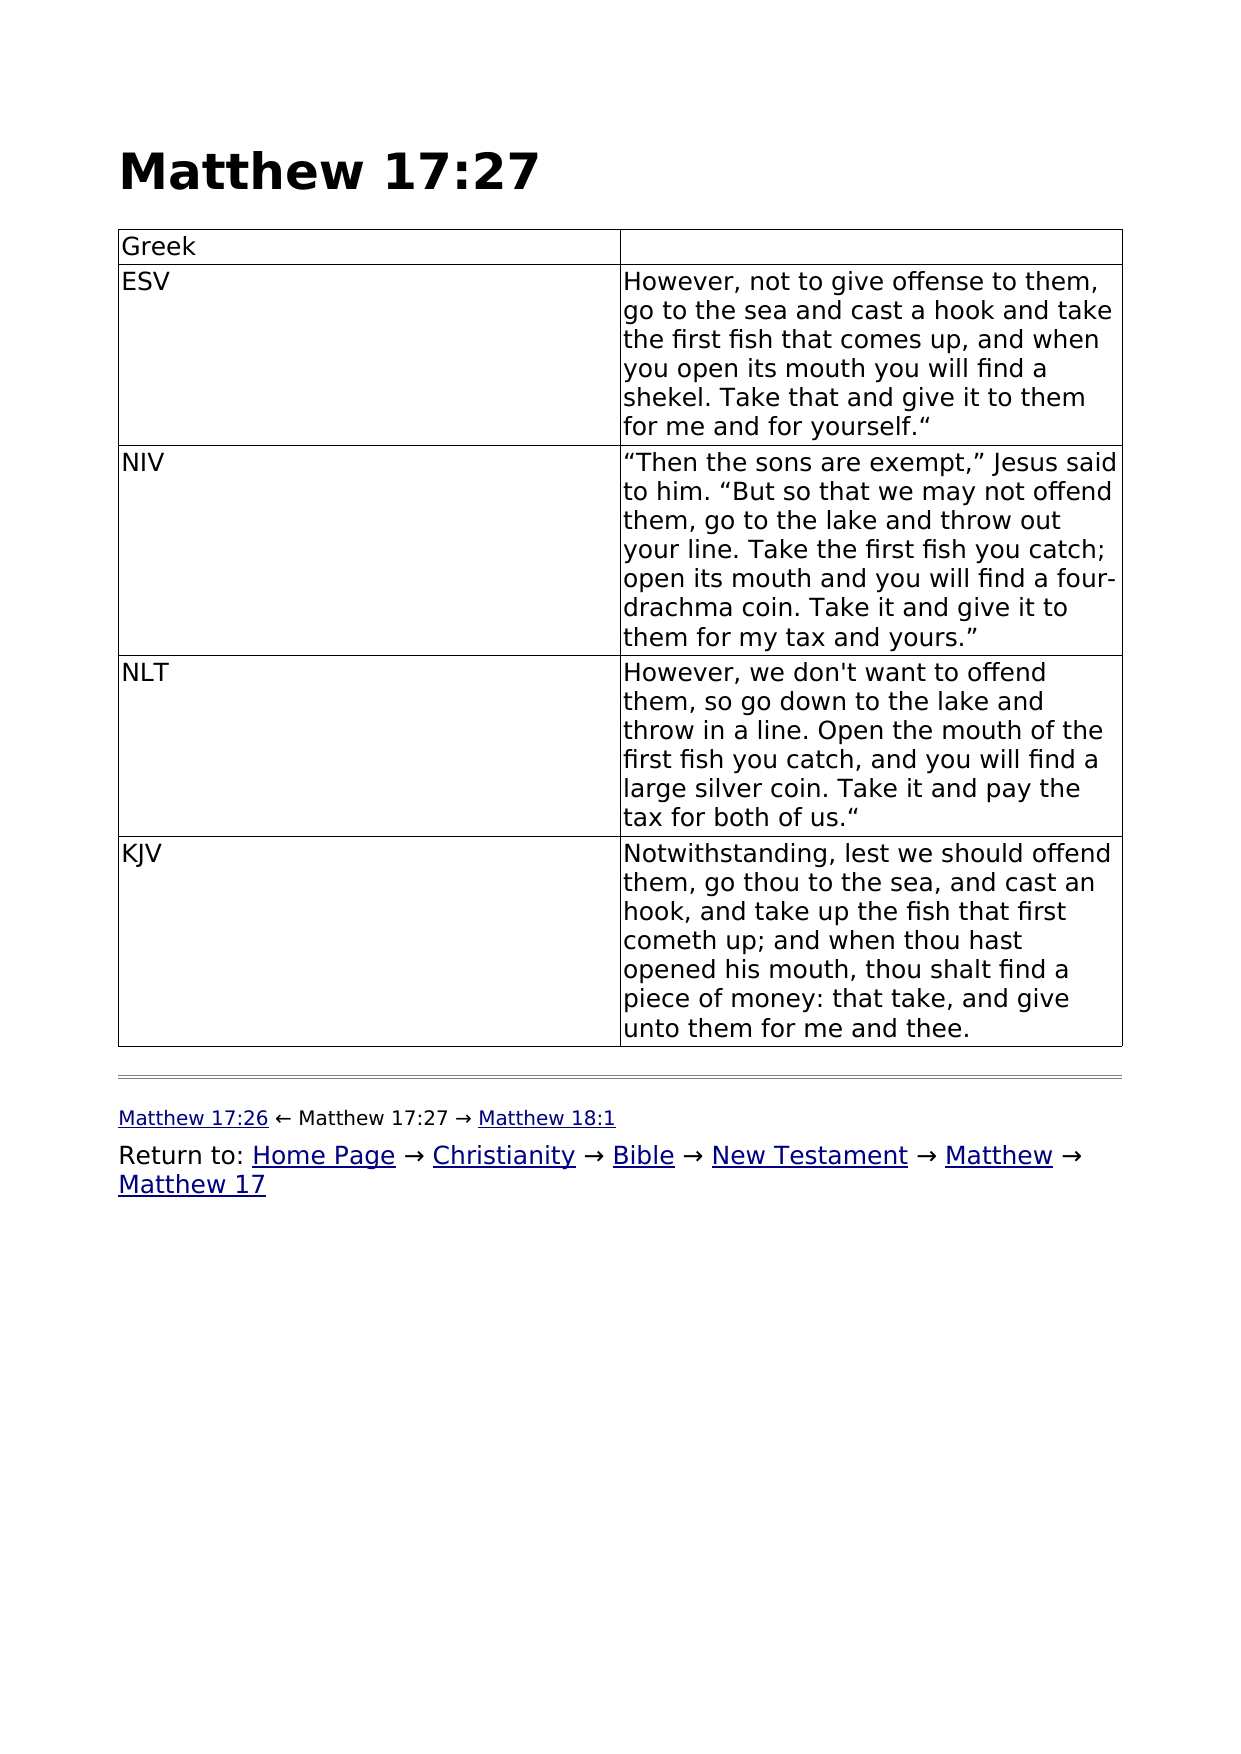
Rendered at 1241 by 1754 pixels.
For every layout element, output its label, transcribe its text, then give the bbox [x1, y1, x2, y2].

table_cell ESV [119, 265, 620, 445]
table_cell NIV [119, 446, 620, 655]
table_header [621, 230, 1122, 264]
table_cell However, not to give offense to them, go to the sea and cast a hook and take the first fish that comes up, and when you open its mouth you will find a shekel. Take that and give it to them for me and for yourself.“ [621, 265, 1122, 445]
table_cell NLT [119, 656, 620, 836]
table_cell “Then the sons are exempt,” Jesus said to him. “But so that we may not offend them, go to the lake and throw out your line. Take the first fish you catch; open its mouth and you will find a four-drachma coin. Take it and give it to them for my tax and yours.” [621, 446, 1122, 655]
table_cell Notwithstanding, lest we should offend them, go thou to the sea, and cast an hook, and take up the fish that first cometh up; and when thou hast opened his mouth, thou shalt find a piece of money: that take, and give unto them for me and thee. [621, 837, 1122, 1046]
table_cell However, we don't want to offend them, so go down to the lake and throw in a line. Open the mouth of the first fish you catch, and you will find a large silver coin. Take it and pay the tax for both of us.“ [621, 656, 1122, 836]
table_cell KJV [119, 837, 620, 1046]
text Matthew 17:26 ← Matthew 17:27 → Matthew 18:1 [118, 1107, 1122, 1141]
table_header Greek [119, 230, 620, 264]
text Return to: Home Page → Christianity → Bible → New Testament → Matthew → Matthew 17 [118, 1141, 1122, 1199]
subtitle Matthew 17:27 [118, 143, 1122, 201]
